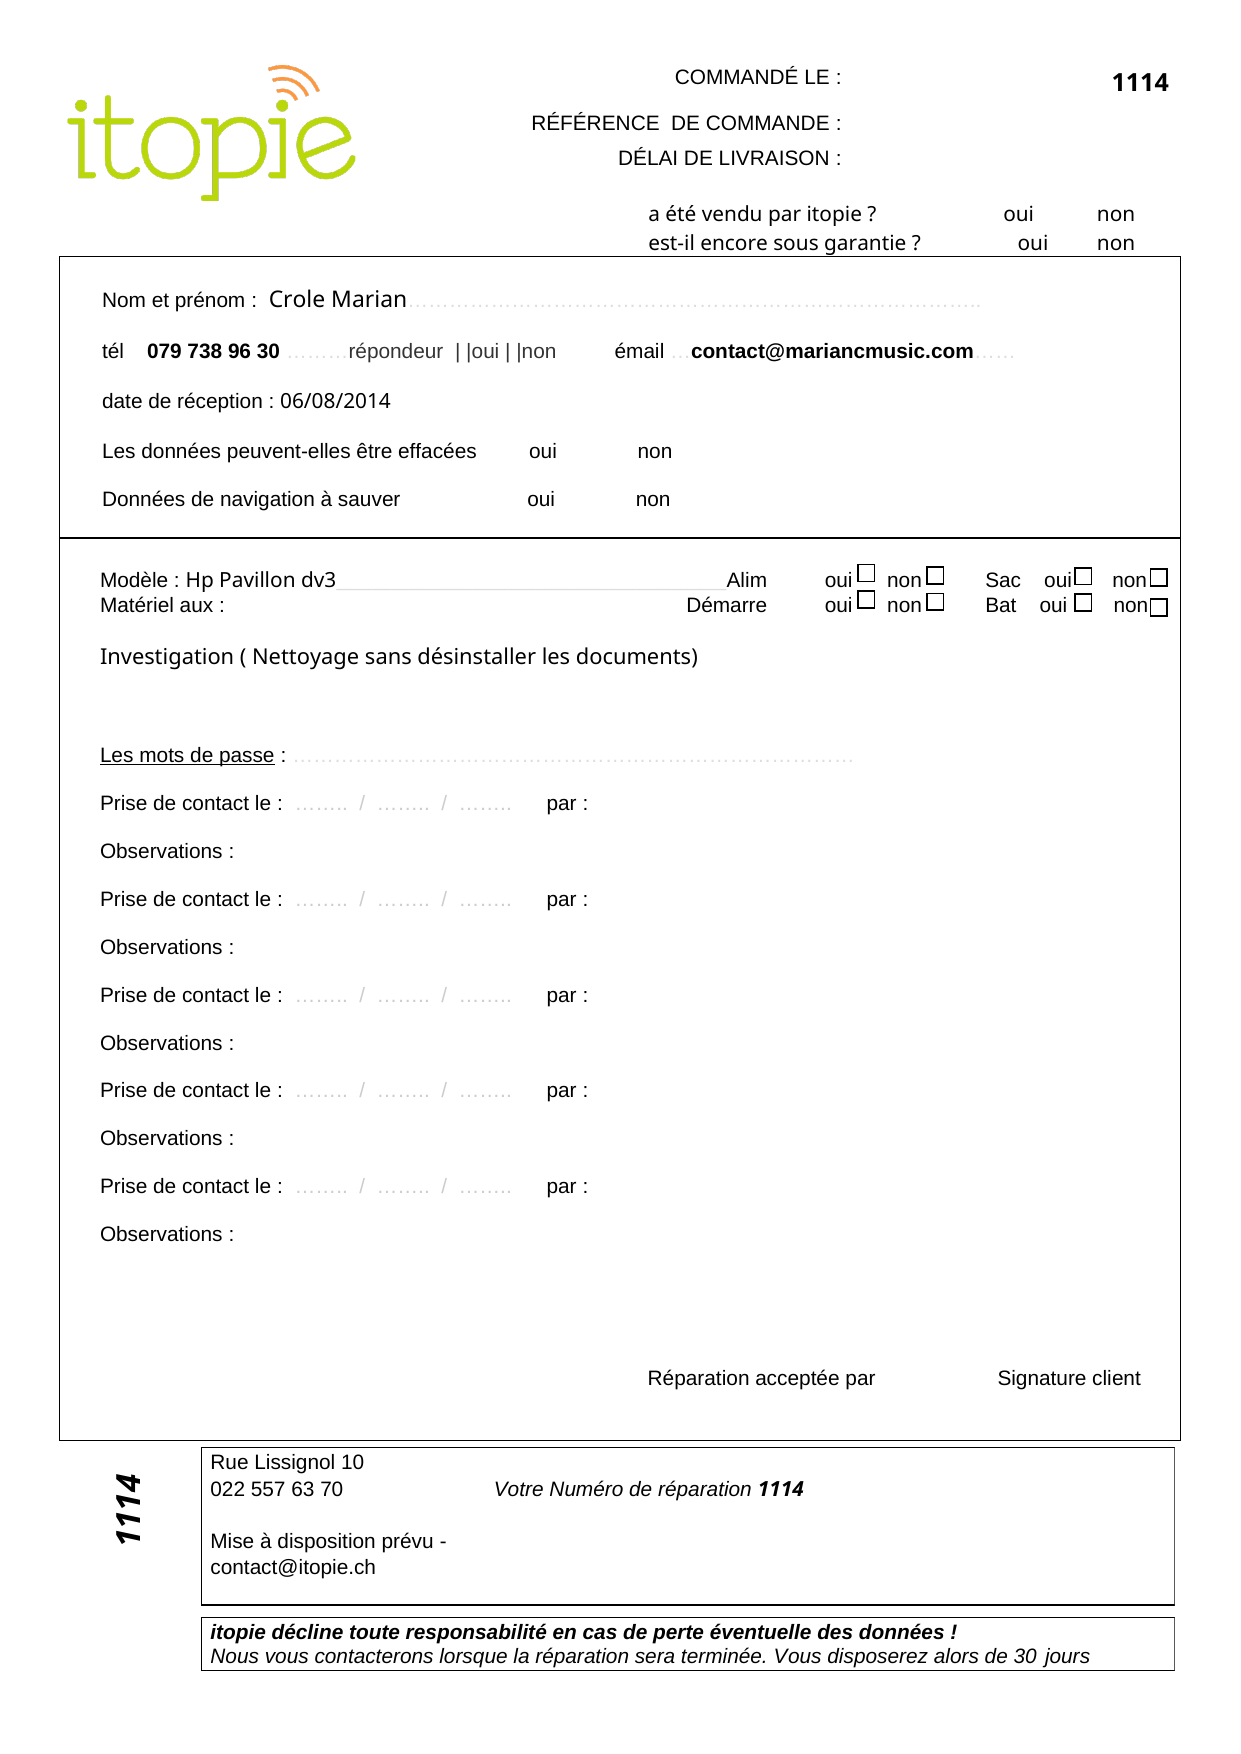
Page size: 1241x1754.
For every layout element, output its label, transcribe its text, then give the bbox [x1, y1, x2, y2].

text Observations : [60, 931, 1180, 958]
text Réparation acceptée par Signature client [60, 1363, 1180, 1390]
text Prise de contact le : …….. / …….. / …….. par : [60, 1171, 1180, 1198]
text Matériel aux : Démarre oui non Bat oui non [60, 590, 1180, 617]
text Les mots de passe : ……………………………………………………………………… [60, 740, 1180, 767]
table_header 1114 [59, 1441, 195, 1677]
text Modèle : Hp Pavillon dv3 Alim oui non Sac oui non [948, 562, 1180, 590]
table_header COMMANDÉ LE : [490, 59, 847, 104]
text Observations : [60, 1027, 1180, 1054]
text Données de navigation à sauver oui non [60, 484, 1180, 511]
table_header Rue Lissignol 10 022 557 63 70 Votre Numéro de réparation 1114 Mise à disposition prévu - contact@itopie.ch [195, 1441, 1180, 1611]
text Modèle : Hp Pavillon dv3 Alim oui non Sac oui non [60, 562, 856, 590]
text Prise de contact le : …….. / …….. / …….. par : [60, 979, 1180, 1006]
text Prise de contact le : …….. / …….. / …….. par : [60, 883, 1180, 911]
text Nom et prénom : Crole Marian……………………………………………………………………….. [60, 280, 1180, 314]
text Modèle : Hp Pavillon dv3 Alim oui non Sac oui non [879, 562, 925, 590]
text Prise de contact le : …….. / …….. / …….. par : [60, 1075, 1180, 1102]
text tél 079 738 96 30 ………répondeur | |oui | |non émail …contact@mariancmusic.com…… [60, 335, 1180, 362]
picture [67, 65, 356, 201]
text Observations : [60, 836, 1180, 863]
text Observations : [60, 1123, 1180, 1150]
text Prise de contact le : …….. / …….. / …….. par : [60, 788, 1180, 815]
text Investigation ( Nettoyage sans désinstaller les documents) [60, 638, 1180, 671]
table_cell [847, 105, 1180, 140]
table_header 1114 [847, 59, 1180, 104]
table_cell RÉFÉRENCE DE COMMANDE : [490, 105, 847, 140]
table_cell itopie décline toute responsabilité en cas de perte éventuelle des données ! Nous vous contacterons lorsque la réparation sera terminée. Vous disposerez alors de 30 jours [195, 1611, 1180, 1677]
text a été vendu par itopie ? oui non [59, 199, 1181, 228]
table_cell [847, 140, 1180, 175]
text Les données peuvent-elles être effacées oui non [60, 436, 1180, 463]
text date de réception : 06/08/2014 [60, 383, 1180, 415]
text Observations : [60, 1219, 1180, 1246]
text est-il encore sous garantie ? oui non [59, 228, 1181, 256]
table_cell DÉLAI DE LIVRAISON : [490, 140, 847, 175]
